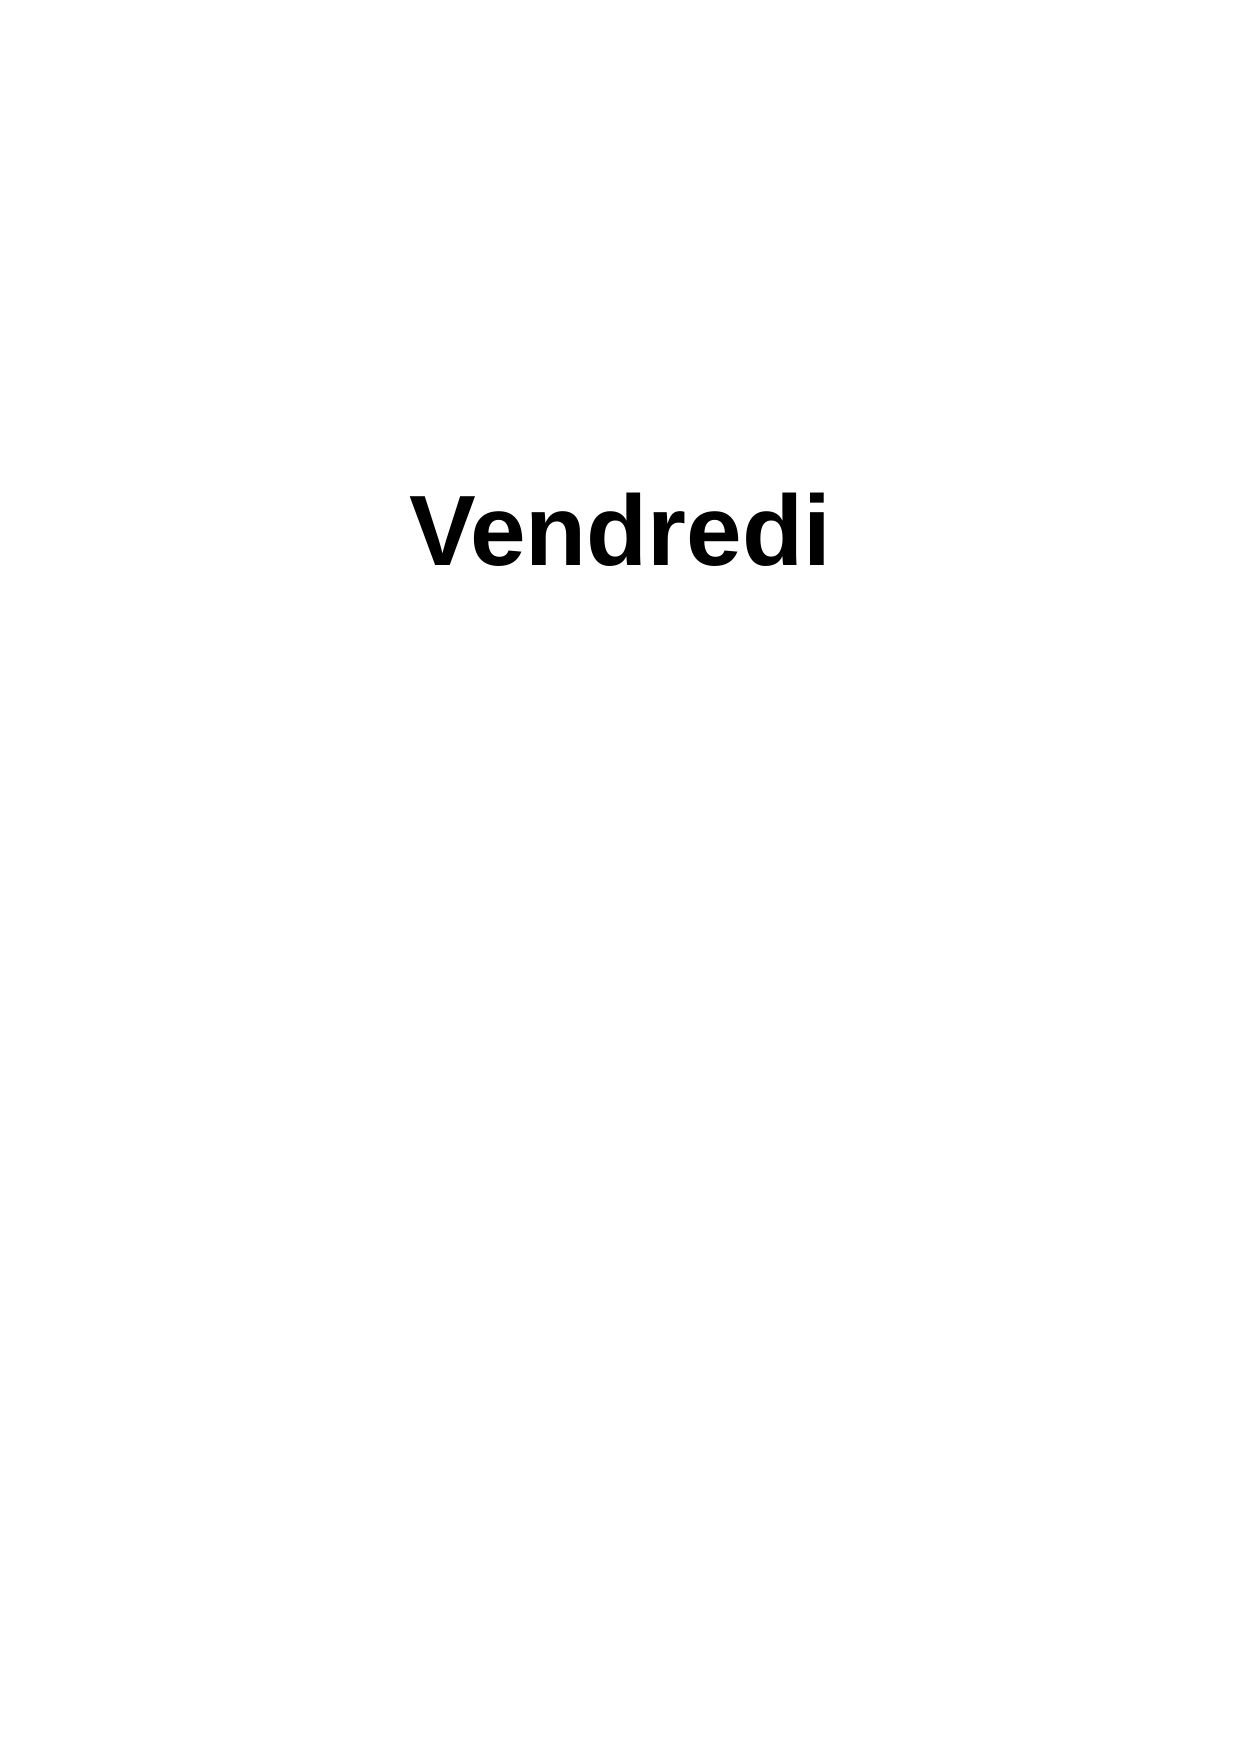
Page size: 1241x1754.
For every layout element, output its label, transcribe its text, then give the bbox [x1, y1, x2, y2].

subtitle Vendredi [118, 472, 1122, 587]
